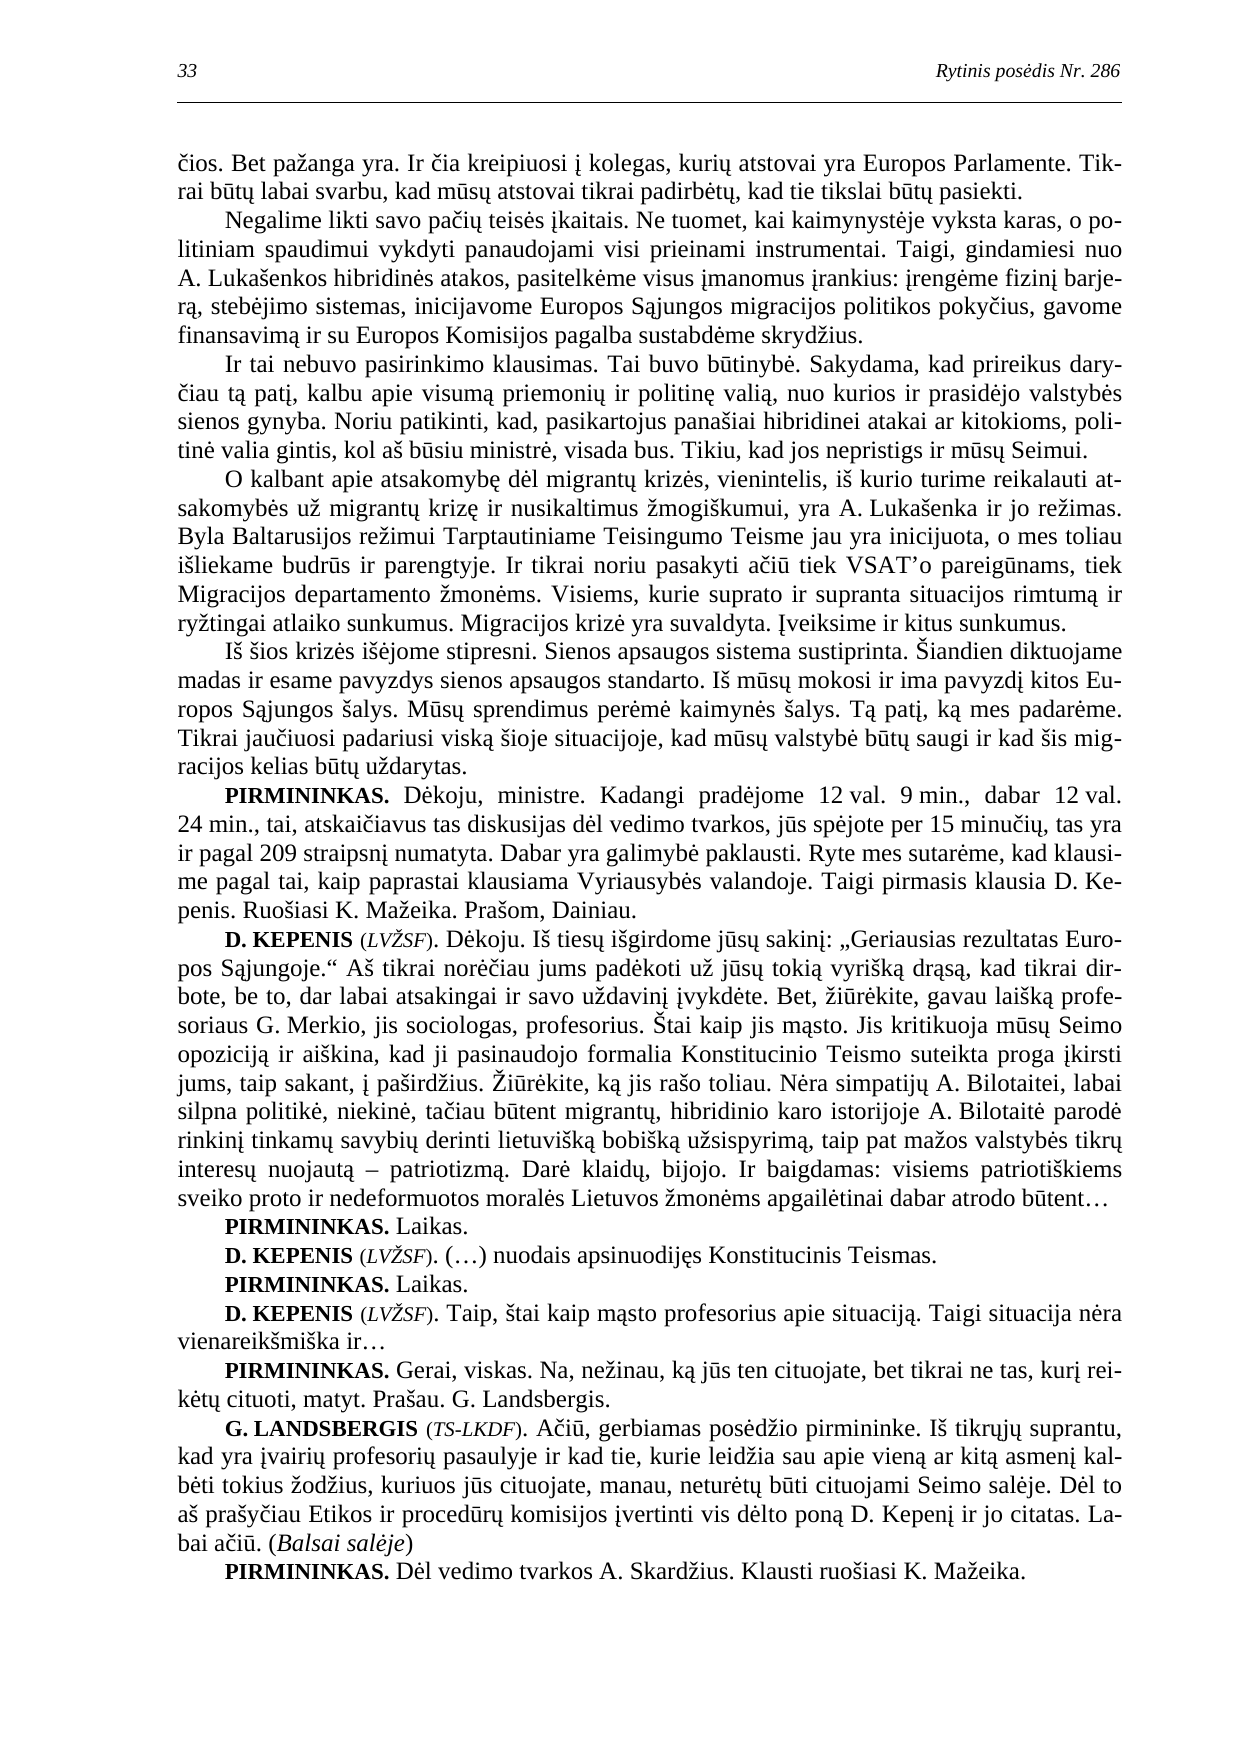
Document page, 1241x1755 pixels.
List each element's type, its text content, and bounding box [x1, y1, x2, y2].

text PIRMININKAS. Lai­kas. [177, 1269, 1122, 1298]
text O kal­bant apie at­sa­ko­my­bę dėl mig­ran­tų kri­zės, vie­nin­te­lis, iš ku­rio tu­ri­me rei­ka­lau­ti at­sa­ko­my­bės už mig­ran­tų kri­zę ir nu­si­kal­ti­mus žmo­giš­ku­mui, yra A. Lu­ka­šen­ka ir jo re­ži­mas. By­la Bal­ta­ru­si­jos re­ži­mui Tarp­tau­ti­nia­me Tei­sin­gu­mo Teis­me jau yra ini­ci­juo­ta, o mes to­liau iš­lie­ka­me bud­rūs ir pa­reng­ty­je. Ir tik­rai no­riu pa­sa­ky­ti ačiū tiek VSAT’o pa­rei­gū­nams, tiek Mig­ra­ci­jos de­par­ta­men­to žmo­nėms. Vi­siems, ku­rie su­pra­to ir su­pran­ta si­tu­a­ci­jos rim­tu­mą ir ryž­tin­gai at­lai­ko sun­ku­mus. Mig­ra­ci­jos kri­zė yra su­val­dy­ta. Įveik­si­me ir ki­tus sun­ku­mus. [177, 464, 1122, 636]
text D. KEPENIS (LVŽSF). Dė­ko­ju. Iš tie­sų iš­gir­do­me jū­sų sa­ki­nį: „Ge­riau­sias re­zul­ta­tas Eu­ro­pos Są­jun­go­je.“ Aš tik­rai no­rė­čiau jums pa­dė­ko­ti už jū­sų to­kią vy­riš­ką drą­są, kad tik­rai dir­bote, be to, dar la­bai at­sa­kin­gai ir sa­vo už­da­vi­nį įvyk­dė­te. Bet, žiū­rė­ki­te, ga­vau laiš­ką pro­fe­soriaus G. Mer­kio, jis so­cio­lo­gas, pro­fe­so­rius. Štai kaip jis mąs­to. Jis kri­ti­kuo­ja mū­sų Sei­mo opo­zi­ci­ją ir aiš­ki­na, kad ji pa­si­nau­do­jo for­ma­lia Kon­sti­tu­ci­nio Teis­mo su­teik­ta pro­ga įkirs­ti jums, taip sa­kant, į pa­šir­džius. Žiū­rė­ki­te, ką jis ra­šo to­liau. Nė­ra sim­pa­ti­jų A. Bi­lo­tai­tei, la­bai sil­pna po­li­ti­kė, nie­ki­nė, ta­čiau bū­tent mig­ran­tų, hib­ri­di­nio ka­ro is­to­ri­jo­je A. Bi­lo­tai­tė pa­ro­dė rin­ki­nį tin­ka­mų sa­vy­bių de­rin­ti lie­tu­viš­ką bo­biš­ką už­si­spy­ri­mą, taip pat ma­žos vals­ty­bės tik­rų in­te­re­sų nuo­jau­tą – pa­trio­tiz­mą. Da­rė klai­dų, bi­jo­jo. Ir baig­da­mas: vi­siems pa­trio­tiš­kiems svei­ko pro­to ir ne­de­for­muo­tos mo­ra­lės Lie­tu­vos žmo­nėms ap­gai­lė­ti­nai da­bar at­ro­do bū­tent… [177, 924, 1122, 1211]
text Ne­ga­li­me lik­ti sa­vo pa­čių tei­sės įkai­tais. Ne tuo­met, kai kai­my­nys­tė­je vyks­ta ka­ras, o po­li­ti­niam spau­di­mui vyk­dy­ti pa­nau­do­ja­mi vi­si pri­ei­na­mi in­stru­men­tai. Tai­gi, gin­da­mie­si nuo A. Lu­ka­šen­kos hib­ri­di­nės ata­kos, pa­si­tel­kė­me vi­sus įma­no­mus įran­kius: įren­gė­me fi­zi­nį bar­je­rą, ste­bė­ji­mo sis­te­mas, ini­ci­ja­vo­me Eu­ro­pos Są­jun­gos mig­ra­ci­jos po­li­ti­kos po­ky­čius, ga­vo­me fi­nan­sa­vi­mą ir su Eu­ro­pos Ko­mi­si­jos pa­gal­ba su­stab­dė­me skry­džius. [177, 205, 1122, 349]
text PIRMININKAS. Dėl ve­di­mo tvar­kos A. Skar­džius. Klaus­ti ruo­šia­si K. Ma­žei­ka. [177, 1556, 1122, 1585]
text G. LANDSBERGIS (TS-LKDF). Ačiū, ger­bia­mas po­sė­džio pir­mi­nin­ke. Iš tik­rų­jų su­pran­tu, kad yra įvai­rių pro­fe­so­rių pa­sau­ly­je ir kad tie, ku­rie lei­džia sau apie vie­ną ar ki­tą as­me­nį kal­bė­ti to­kius žo­džius, ku­riuos jūs ci­tuo­ja­te, ma­nau, ne­tu­rė­tų bū­ti ci­tuo­ja­mi Sei­mo sa­lė­je. Dėl to aš pra­šy­čiau Eti­kos ir pro­ce­dū­rų ko­mi­si­jos įver­tin­ti vis dėl­to po­ną D. Ke­pe­nį ir jo ci­ta­tas. La­bai ačiū. (Bal­sai sa­lė­je) [177, 1413, 1122, 1556]
text PIRMININKAS. Lai­kas. [177, 1211, 1122, 1240]
text D. KEPENIS (LVŽSF). (…) nuo­dais ap­si­nuo­di­jęs Kon­sti­tu­ci­nis Teis­mas. [177, 1240, 1122, 1269]
text Ir tai ne­bu­vo pa­si­rin­ki­mo klau­si­mas. Tai bu­vo bū­ti­ny­bė. Sa­ky­da­ma, kad pri­rei­kus da­ry­čiau tą pa­tį, kal­bu apie vi­su­mą prie­mo­nių ir po­li­ti­nę va­lią, nuo ku­rios ir pra­si­dė­jo vals­ty­bės sie­nos gy­ny­ba. No­riu pa­ti­kin­ti, kad, pa­si­kar­to­jus pa­na­šiai hib­ri­di­nei ata­kai ar ki­to­kioms, po­li­ti­nė va­lia gin­tis, kol aš bū­siu mi­nist­rė, vi­sa­da bus. Ti­kiu, kad jos ne­pri­stigs ir mū­sų Sei­mui. [177, 349, 1122, 464]
text PIRMININKAS. Ge­rai, vis­kas. Na, ne­ži­nau, ką jūs ten ci­tuo­ja­te, bet tik­rai ne tas, ku­rį rei­kė­tų ci­tuo­ti, ma­tyt. Pra­šau. G. Land­sber­gis. [177, 1355, 1122, 1413]
text D. KEPENIS (LVŽSF). Taip, štai kaip mąs­to pro­fe­so­rius apie si­tu­a­ci­ją. Tai­gi si­tu­a­ci­ja nė­ra vie­na­reikš­miš­ka ir… [177, 1298, 1122, 1355]
text Iš šios kri­zės iš­ėjo­me stip­res­ni. Sie­nos ap­sau­gos sis­te­ma su­stip­rin­ta. Šian­dien dik­tuo­ja­me ma­das ir esa­me pa­vyz­dys sie­nos ap­sau­gos stan­dar­to. Iš mū­sų mo­ko­si ir ima pa­vyz­dį ki­tos Eu­ro­pos Są­jun­gos ša­lys. Mū­sų spren­di­mus pe­rė­mė kai­my­nės ša­lys. Tą pa­tį, ką mes pa­da­rė­me. Tik­rai jau­čiuo­si pa­da­riu­si vis­ką šio­je si­tu­a­ci­jo­je, kad mū­sų vals­ty­bė bū­tų sau­gi ir kad šis mig­ra­ci­jos ke­lias bū­tų už­da­ry­tas. [177, 636, 1122, 780]
text PIRMININKAS. Dė­ko­ju, mi­nist­re. Ka­dan­gi pra­dė­jo­me 12 val. 9 min., da­bar 12 val. 24 min., tai, at­skai­čia­vus tas dis­ku­si­jas dėl ve­di­mo tvar­kos, jūs spė­jo­te per 15 mi­nu­čių, tas yra ir pa­gal 209 straips­nį nu­ma­ty­ta. Da­bar yra ga­li­my­bė pa­klaus­ti. Ry­te mes su­ta­rė­me, kad klau­si­me pa­gal tai, kaip pa­pras­tai klau­sia­ma Vy­riau­sy­bės va­lan­do­je. Tai­gi pir­ma­sis klau­sia D. Ke­pe­nis. Ruo­šia­si K. Ma­žei­ka. Pra­šom, Dai­niau. [177, 780, 1122, 924]
text čios. Bet pa­žan­ga yra. Ir čia krei­piuo­si į ko­le­gas, ku­rių at­sto­vai yra Eu­ro­pos Par­la­men­te. Tik­rai bū­tų la­bai svar­bu, kad mū­sų at­sto­vai tik­rai pa­dir­bė­tų, kad tie tiks­lai bū­tų pa­siek­ti. [177, 148, 1122, 205]
